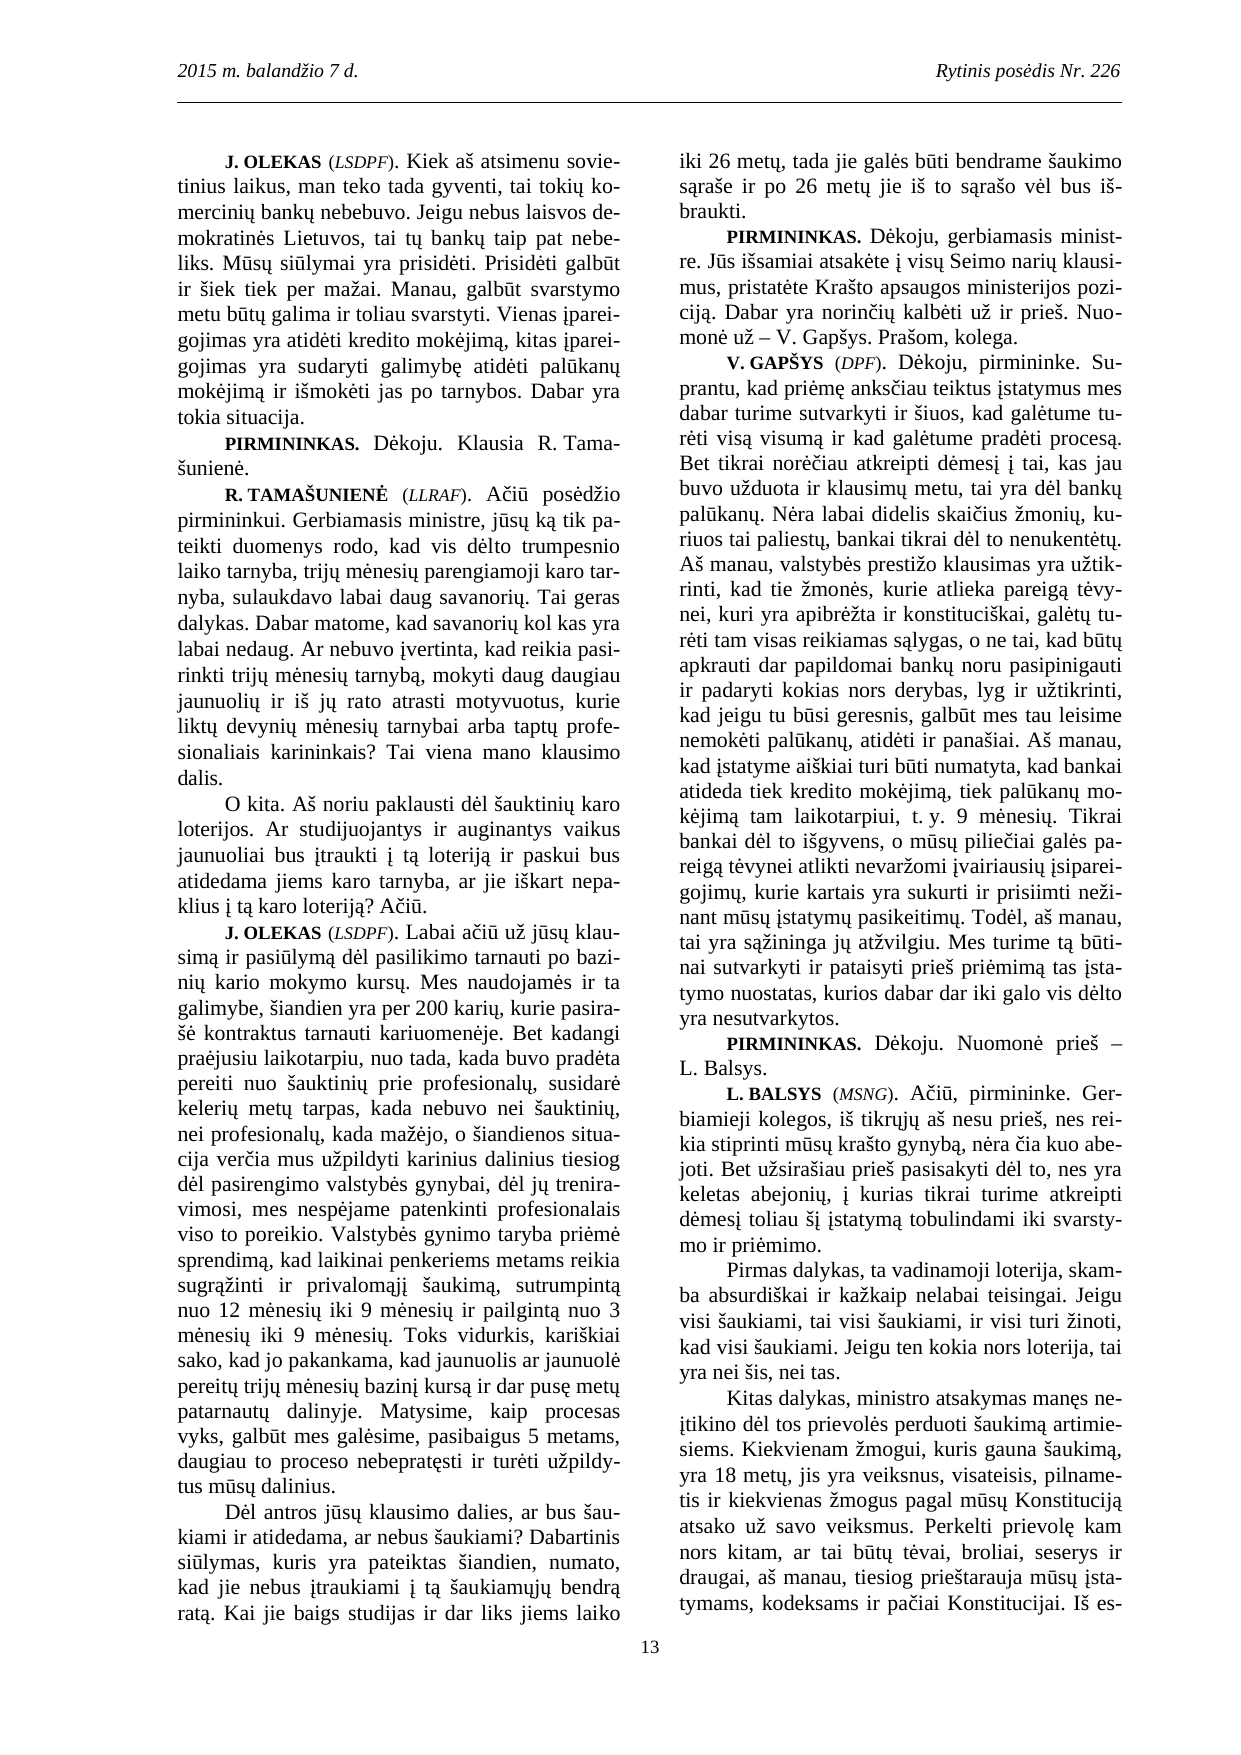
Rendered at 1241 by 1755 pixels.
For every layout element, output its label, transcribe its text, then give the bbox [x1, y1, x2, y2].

text PIRMININKAS. Dė­ko­ju, ger­bia­ma­sis mi­nist­re. Jūs iš­sa­miai at­sa­kė­te į vi­sų Sei­mo na­rių klau­si­mus, pri­sta­tė­te Kraš­to ap­sau­gos mi­nis­te­ri­jos po­zi­ci­ją. Da­bar yra no­rin­čių kal­bė­ti už ir prieš. Nuo­mo­nė už – V. Gap­šys. Pra­šom, ko­le­ga. [679, 223, 1122, 349]
text J. OLEKAS (LSDPF). Kiek aš at­si­me­nu so­vie­ti­nius lai­kus, man te­ko ta­da gy­ven­ti, tai to­kių ko­mer­ci­nių ban­kų ne­be­bu­vo. Jei­gu ne­bus lais­vos de­mo­kra­tinės Lie­tu­vos, tai tų ban­kų taip pat ne­be­liks. Mū­sų siū­ly­mai yra pri­si­dė­ti. Pri­si­dė­ti gal­būt ir šiek tiek per ma­žai. Ma­nau, gal­būt svars­ty­mo me­tu bū­tų ga­li­ma ir to­liau svars­ty­ti. Vie­nas įpa­rei­go­ji­mas yra ati­dė­ti kre­di­to mo­kė­ji­mą, ki­tas įpa­rei­go­ji­mas yra su­da­ry­ti ga­li­my­bę ati­dė­ti pa­lū­ka­nų mo­kė­ji­mą ir iš­mo­kė­ti jas po tar­ny­bos. Da­bar yra to­kia si­tu­a­ci­ja. [177, 148, 620, 429]
text iki 26 me­tų, ta­da jie ga­lės bū­ti ben­dra­me šau­ki­mo są­ra­še ir po 26 me­tų jie iš to są­ra­šo vėl bus iš­brauk­ti. [679, 148, 1122, 223]
text Ki­tas da­ly­kas, mi­nist­ro at­sa­ky­mas ma­nęs ne­įti­ki­no dėl tos prie­vo­lės per­duo­ti šau­ki­mą ar­ti­mie­siems. Kiek­vie­nam žmo­gui, ku­ris gau­na šau­ki­mą, yra 18 me­tų, jis yra veiks­nus, vi­sa­tei­sis, pil­na­me­tis ir kiek­vie­nas žmo­gus pa­gal mū­sų Kon­sti­tu­ci­ją at­sa­ko už sa­vo veiks­mus. Per­kel­ti prie­vo­lę kam nors ki­tam, ar tai bū­tų tė­vai, bro­liai, se­se­rys ir drau­gai, aš ma­nau, tie­siog prieš­ta­rau­ja mū­sų įsta­ty­mams, ko­dek­sams ir pa­čiai Kon­sti­tu­ci­jai. Iš es­ [679, 1385, 1122, 1616]
text J. OLEKAS (LSDPF). La­bai ačiū už jū­sų klau­si­mą ir pa­siū­ly­mą dėl pa­si­li­ki­mo tar­nau­ti po ba­zi­nių ka­rio mo­ky­mo kur­sų. Mes nau­do­ja­mės ir ta ga­li­my­be, šian­dien yra per 200 ka­rių, ku­rie pa­si­ra­šė kontr­aktus tar­nau­ti ka­riuo­me­nė­je. Bet ka­dan­gi pra­ėju­siu lai­ko­tar­piu, nuo ta­da, ka­da bu­vo pra­dė­ta per­ei­ti nuo šauk­ti­nių prie pro­fe­sio­na­lų, su­si­da­rė ke­le­rių me­tų tar­pas, ka­da ne­bu­vo nei šauk­ti­nių, nei pro­fe­sio­na­lų, ka­da ma­žė­jo, o šian­die­nos si­tu­a­ci­ja ver­čia mus už­pil­dy­ti ka­ri­nius da­li­nius tie­siog dėl pa­si­ren­gi­mo vals­ty­bės gy­ny­bai, dėl jų tre­ni­ra­vi­mo­si, mes ne­spė­ja­me pa­ten­kin­ti pro­fe­sio­na­lais vi­so to po­rei­kio. Vals­ty­bės gy­ni­mo ta­ry­ba pri­ėmė spren­di­mą, kad lai­ki­nai pen­ke­riems me­tams rei­kia su­grą­žin­ti ir pri­va­lo­mą­jį šau­ki­mą, su­trum­pin­tą nuo 12 mė­ne­sių iki 9 mė­ne­sių ir pail­gin­tą nuo 3 mė­ne­sių iki 9 mė­ne­sių. Toks vi­dur­kis, ka­riš­kiai sa­ko, kad jo pa­kan­ka­ma, kad jau­nuo­lis ar jau­nuo­lė per­ei­tų tri­jų mė­ne­sių ba­zi­nį kur­są ir dar pu­sę me­tų pa­tar­nau­tų da­li­ny­je. Ma­ty­si­me, kaip pro­ce­sas vyks, gal­būt mes ga­lė­si­me, pa­si­bai­gus 5 me­tams, dau­giau to pro­ce­so ne­be­pra­tęs­ti ir tu­rė­ti už­pil­dy­tus mū­sų da­li­nius. [177, 919, 620, 1499]
text R. TAMAŠUNIENĖ (LLRAF). Ačiū po­sė­džio pir­mi­nin­kui. Ger­bia­ma­sis mi­nist­re, jū­sų ką tik pa­teik­ti duo­me­nys ro­do, kad vis dėl­to trum­pes­nio lai­ko tar­ny­ba, tri­jų mė­ne­sių pa­ren­gia­mo­ji ka­ro tar­ny­ba, su­lauk­da­vo la­bai daug sa­va­no­rių. Tai ge­ras da­ly­kas. Da­bar ma­to­me, kad sa­va­no­rių kol kas yra la­bai ne­daug. Ar ne­bu­vo įver­tin­ta, kad rei­kia pa­si­rink­ti tri­jų mė­ne­sių tar­ny­bą, mo­ky­ti daug dau­giau jau­nuo­lių ir iš jų ra­to at­ras­ti mo­ty­vuo­tus, ku­rie lik­tų de­vy­nių mė­ne­sių tar­ny­bai ar­ba tap­tų pro­fe­sio­na­liais ka­ri­nin­kais? Tai vie­na ma­no klau­si­mo da­lis. [177, 481, 620, 791]
text PIRMININKAS. Dė­ko­ju. Nuo­mo­nė prieš – L. Bal­sys. [679, 1030, 1122, 1080]
text O ki­ta. Aš no­riu pa­klaus­ti dėl šauk­ti­nių ka­ro lo­te­ri­jos. Ar stu­di­juo­jan­tys ir au­gi­nan­tys vai­kus jau­nuo­liai bus įtrauk­ti į tą lo­te­ri­ją ir pas­kui bus ati­de­da­ma jiems ka­ro tar­ny­ba, ar jie iš­kart ne­pa­klius į tą ka­ro lo­te­ri­ją? Ačiū. [177, 791, 620, 919]
text Dėl ant­ros jū­sų klau­si­mo da­lies, ar bus šau­kia­mi ir ati­de­da­ma, ar ne­bus šau­kia­mi? Da­bar­ti­nis siū­ly­mas, ku­ris yra pa­teik­tas šian­dien, nu­ma­to, kad jie ne­bus įtrau­kia­mi į tą šau­kia­mų­jų ben­drą ra­tą. Kai jie baigs stu­di­jas ir dar liks jiems lai­ko [177, 1499, 620, 1625]
text Pir­mas da­ly­kas, ta va­di­na­mo­ji lo­te­ri­ja, skam­ba ab­sur­diš­kai ir kaž­kaip ne­la­bai tei­sin­gai. Jei­gu vi­si šau­kia­mi, tai vi­si šau­kia­mi, ir vi­si tu­ri ži­no­ti, kad vi­si šau­kia­mi. Jei­gu ten ko­kia nors lo­te­ri­ja, tai yra nei šis, nei tas. [679, 1257, 1122, 1385]
text PIRMININKAS. Dė­ko­ju. Klau­sia R. Ta­ma­šunie­nė. [177, 429, 620, 481]
text L. BALSYS (MSNG). Ačiū, pir­mi­nin­ke. Ger­bia­mie­ji ko­le­gos, iš tik­rų­jų aš ne­su prieš, nes rei­kia stip­rin­ti mū­sų kraš­to gy­ny­bą, nė­ra čia kuo abe­jo­ti. Bet už­si­ra­šiau prieš pa­si­sa­ky­ti dėl to, nes yra ke­le­tas abe­jo­nių, į ku­rias tik­rai tu­ri­me at­kreip­ti dė­me­sį to­liau šį įsta­ty­mą to­bu­lin­da­mi iki svars­ty­mo ir pri­ėmi­mo. [679, 1080, 1122, 1257]
text V. GAPŠYS (DPF). Dė­ko­ju, pir­mi­nin­ke. Su­pran­tu, kad pri­ėmę anks­čiau teik­tus įsta­ty­mus mes da­bar tu­ri­me su­tvar­ky­ti ir šiuos, kad ga­lė­tu­me tu­rė­ti vi­są vi­su­mą ir kad ga­lė­tu­me pra­dė­ti pro­ce­są. Bet tik­rai no­rė­čiau at­kreip­ti dė­me­sį į tai, kas jau bu­vo už­duo­ta ir klau­si­mų me­tu, tai yra dėl ban­kų pa­lū­ka­nų. Nė­ra la­bai di­de­lis skai­čius žmo­nių, ku­riuos tai pa­lies­tų, ban­kai tik­rai dėl to ne­nu­ken­tė­tų. Aš ma­nau, vals­ty­bės pres­ti­žo klau­si­mas yra už­tik­rin­ti, kad tie žmo­nės, ku­rie at­lie­ka pa­rei­gą tė­vy­nei, ku­ri yra api­brėž­ta ir kon­sti­tu­ciš­kai, ga­lė­tų tu­rė­ti tam vi­sas rei­kia­mas są­ly­gas, o ne tai, kad bū­tų ap­krau­ti dar pa­pil­do­mai ban­kų no­ru pa­si­pi­ni­gau­ti ir pa­da­ry­ti ko­kias nors de­ry­bas, lyg ir už­tik­rin­ti, kad jei­gu tu bū­si ge­res­nis, gal­būt mes tau lei­si­me ne­mo­kė­ti pa­lū­ka­nų, ati­dė­ti ir pa­na­šiai. Aš ma­nau, kad įsta­ty­me aiš­kiai tu­ri bū­ti nu­ma­ty­ta, kad ban­kai ati­de­da tiek kre­di­to mo­kė­ji­mą, tiek pa­lū­ka­nų mo­kė­ji­mą tam lai­ko­tar­piui, t. y. 9 mė­ne­sių. Tik­rai ban­kai dėl to iš­gy­vens, o mū­sų pi­lie­čiai ga­lės pa­rei­gą tė­vy­nei at­lik­ti ne­var­žo­mi įvai­riau­sių įsi­pa­rei­go­ji­mų, ku­rie kar­tais yra su­kur­ti ir pri­si­im­ti ne­ži­nant mū­sų įsta­ty­mų pa­si­kei­ti­mų. To­dėl, aš ma­nau, tai yra są­ži­nin­ga jų at­žvil­giu. Mes tu­ri­me tą bū­ti­nai su­tvar­ky­ti ir pa­tai­sy­ti prieš pri­ėmi­mą tas įsta­ty­mo nuo­sta­tas, ku­rios da­bar dar iki ga­lo vis dėl­to yra ne­su­tvar­ky­tos. [679, 349, 1122, 1030]
